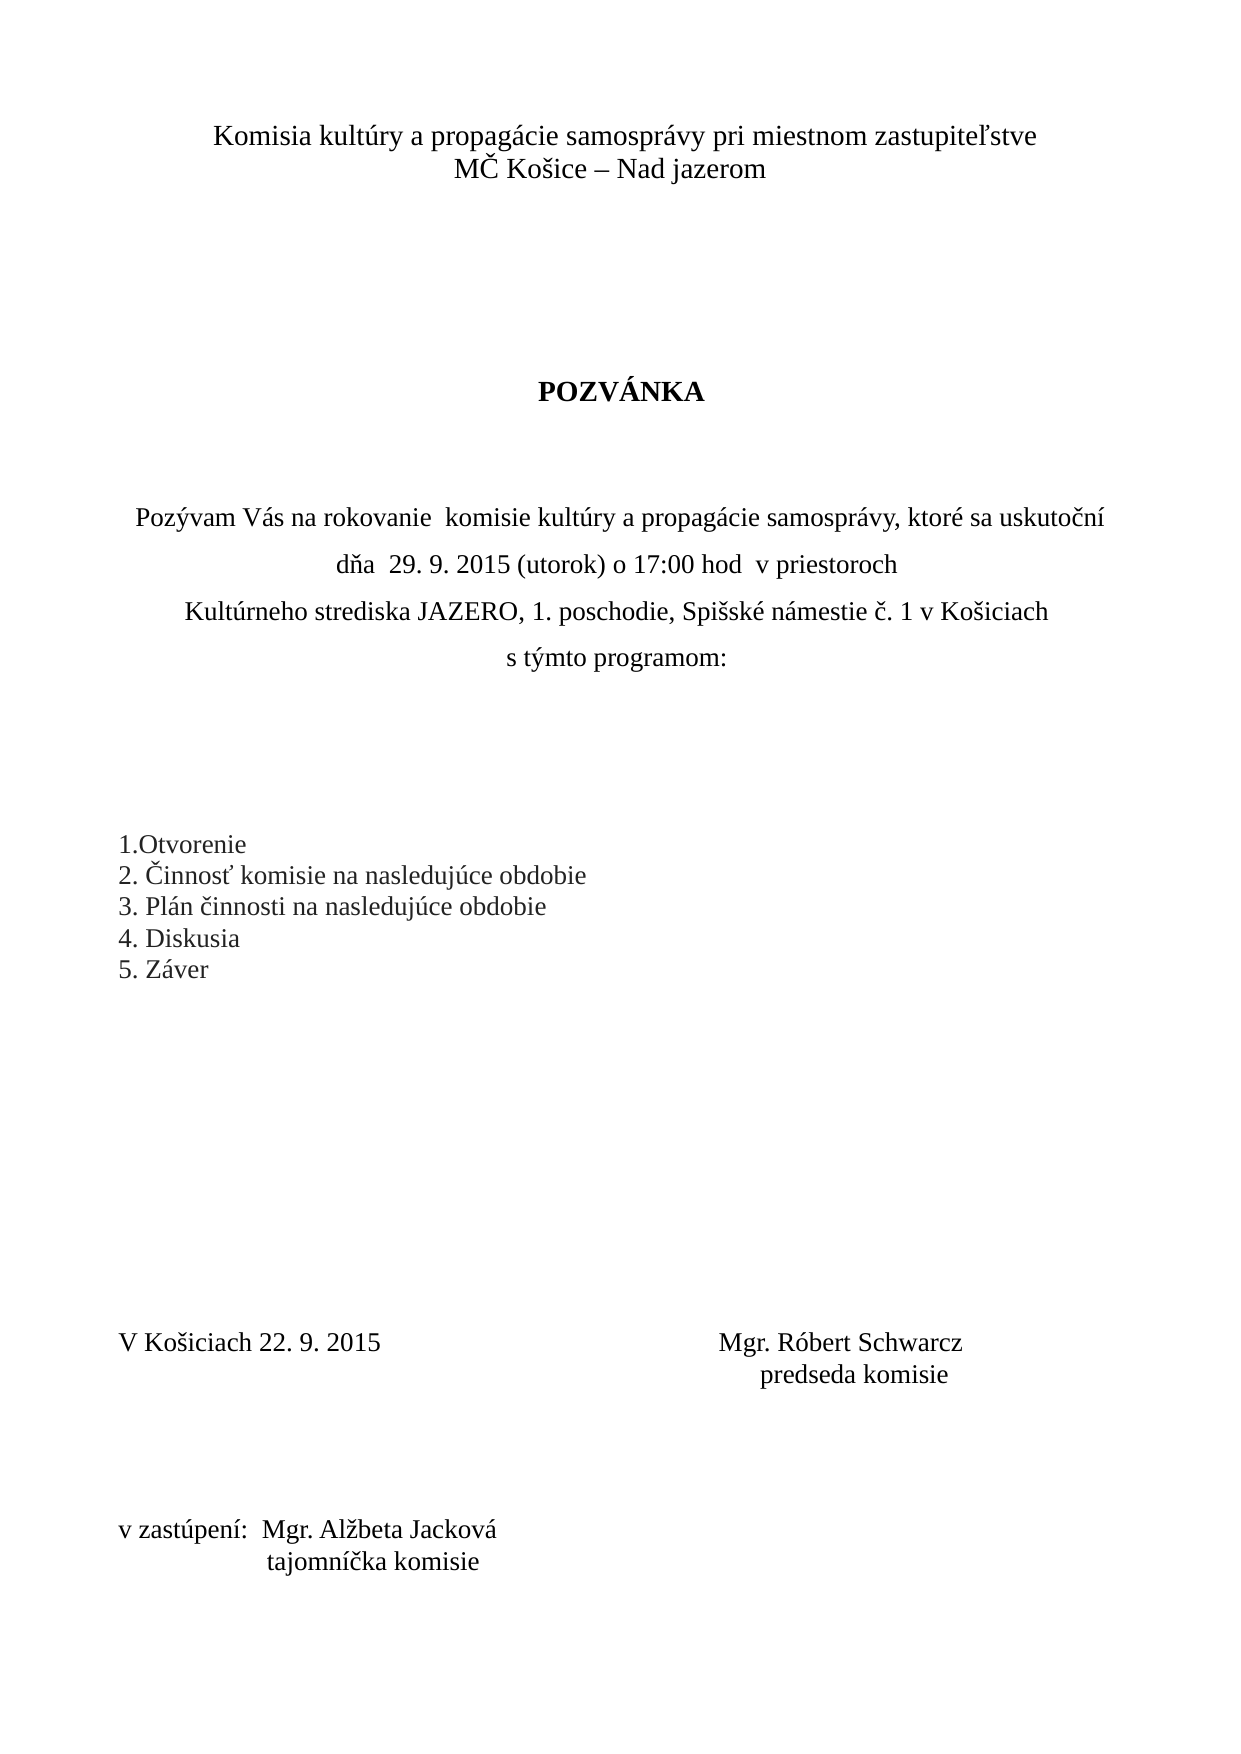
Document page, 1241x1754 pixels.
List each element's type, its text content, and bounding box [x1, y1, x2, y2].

text 1.Otvorenie [118, 828, 1122, 859]
text 4. Diskusia [118, 922, 1122, 953]
text tajomníčka komisie [118, 1544, 1122, 1576]
text V Košiciach 22. 9. 2015 Mgr. Róbert Schwarcz [118, 1327, 1122, 1358]
text Komisia kultúry a propagácie samosprávy pri miestnom zastupiteľstve [118, 118, 1122, 152]
text 2. Činnosť komisie na nasledujúce obdobie [118, 859, 1122, 891]
text POZVÁNKA [118, 374, 1122, 408]
text MČ Košice – Nad jazerom [118, 152, 1122, 185]
text 5. Záver [118, 953, 1122, 984]
text Kultúrneho strediska JAZERO, 1. poschodie, Spišské námestie č. 1 v Košiciach [118, 595, 1122, 626]
text v zastúpení: Mgr. Alžbeta Jacková [118, 1513, 1122, 1544]
text 3. Plán činnosti na nasledujúce obdobie [118, 891, 1122, 922]
text predseda komisie [118, 1358, 1122, 1389]
text Pozývam Vás na rokovanie komisie kultúry a propagácie samosprávy, ktoré sa uskutoční dňa 29. 9. 2015 (utorok) o 17:00 hod v priestoroch [118, 501, 1122, 579]
text s týmto programom: [118, 641, 1122, 719]
